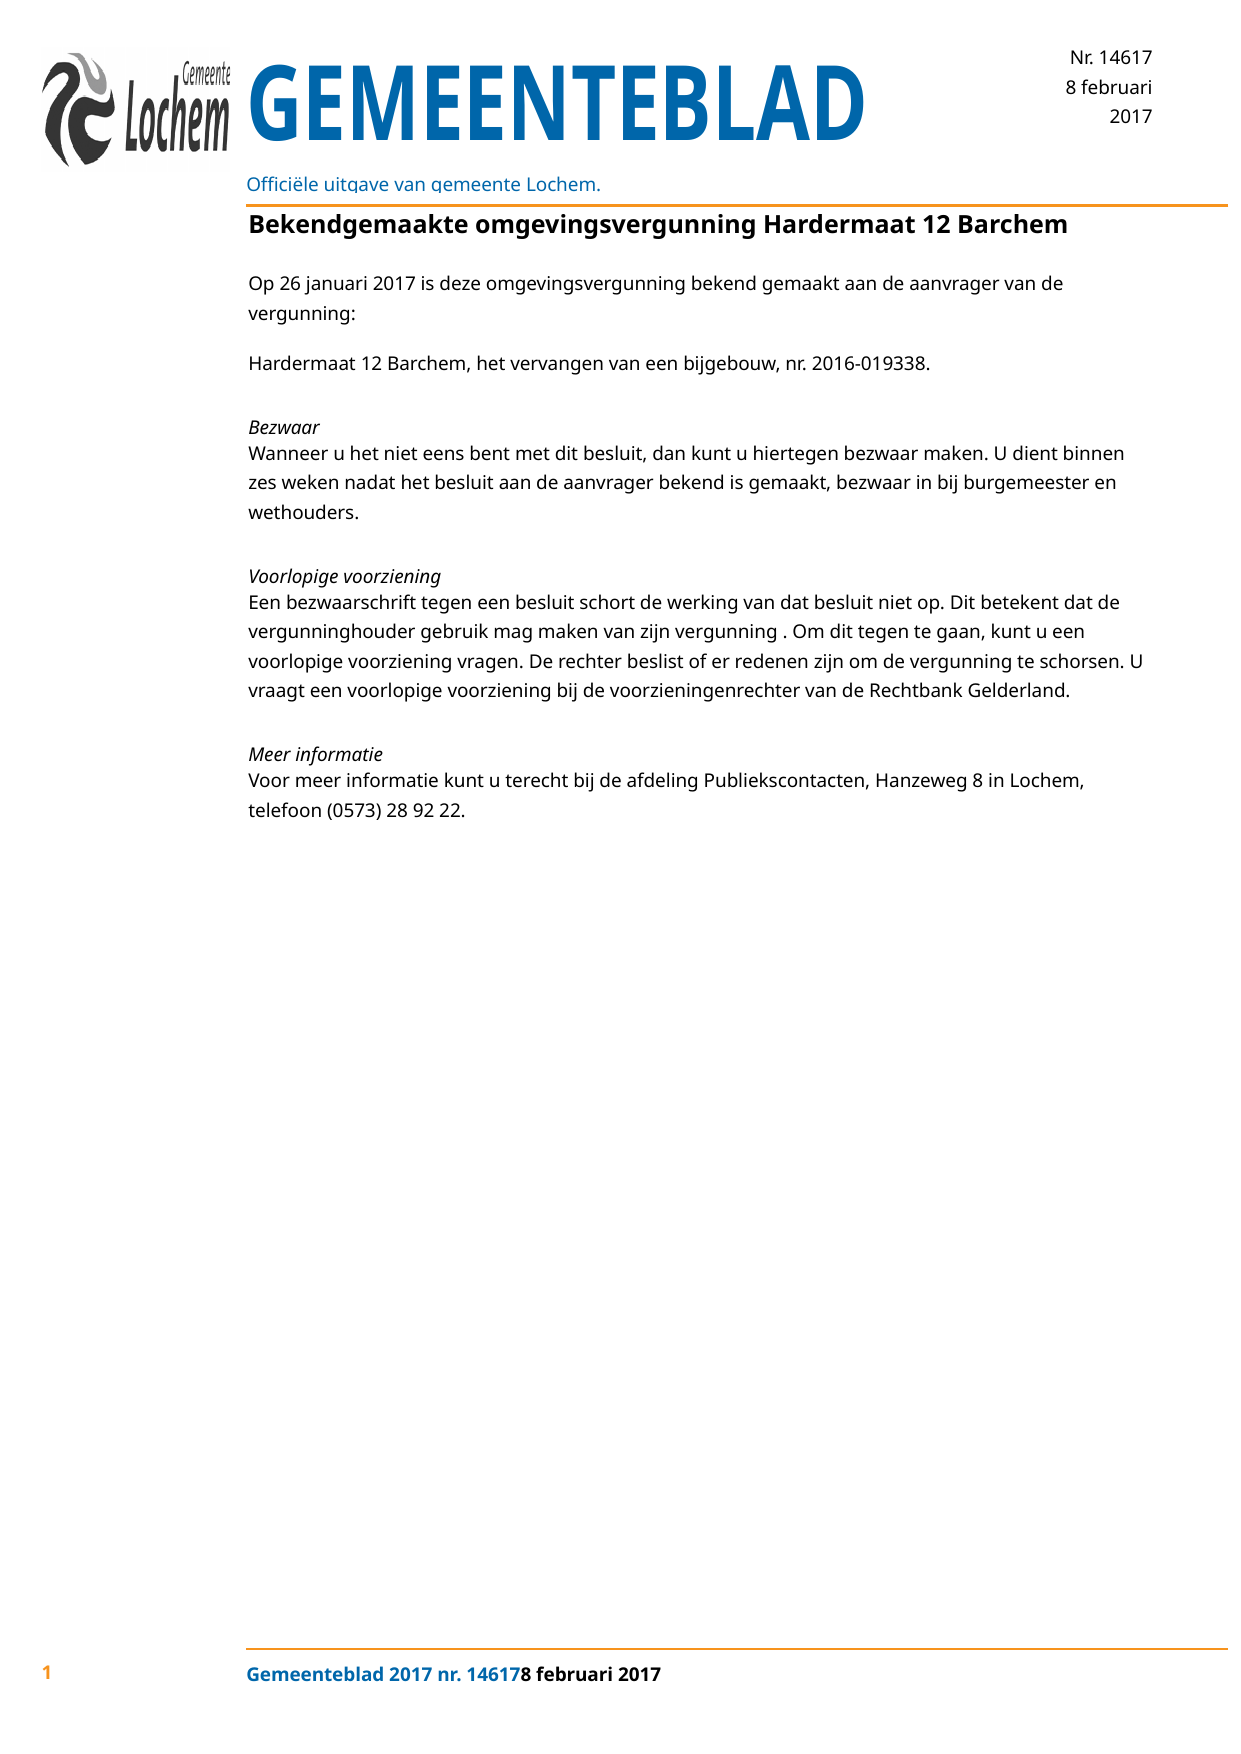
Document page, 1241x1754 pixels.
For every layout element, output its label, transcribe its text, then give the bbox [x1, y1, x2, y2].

picture [41, 47, 231, 172]
text Wanneer u het niet eens bent met dit besluit, dan kunt u hiertegen bezwaar maken. U dient binnen zes weken nadat het besluit aan de aanvrager bekend is gemaakt, bezwaar in bij burgemeester en wethouders. [248, 440, 1152, 525]
text Voor meer informatie kunt u terecht bij de afdeling Publiekscontacten, Hanzeweg 8 in Lochem, telefoon (0573) 28 92 22. [248, 767, 1152, 823]
text Op 26 januari 2017 is deze omgevingsvergunning bekend gemaakt aan de aanvrager van de vergunning: [248, 270, 1152, 326]
text Meer informatie [248, 742, 1152, 767]
text Voorlopige voorziening [248, 563, 1152, 589]
text Bezwaar [248, 414, 1152, 440]
text Een bezwaarschrift tegen een besluit schort de werking van dat besluit niet op. Dit betekent dat de vergunninghouder gebruik mag maken van zijn vergunning . Om dit tegen te gaan, kunt u een voorlopige voorziening vragen. De rechter beslist of er redenen zijn om de vergunning te schorsen. U vraagt een voorlopige voorziening bij de voorzieningenrechter van de Rechtbank Gelderland. [248, 589, 1152, 703]
text Bekendgemaakte omgevingsvergunning Hardermaat 12 Barchem [248, 207, 1152, 241]
text Hardermaat 12 Barchem, het vervangen van een bijgebouw, nr. 2016-019338. [248, 350, 1152, 376]
